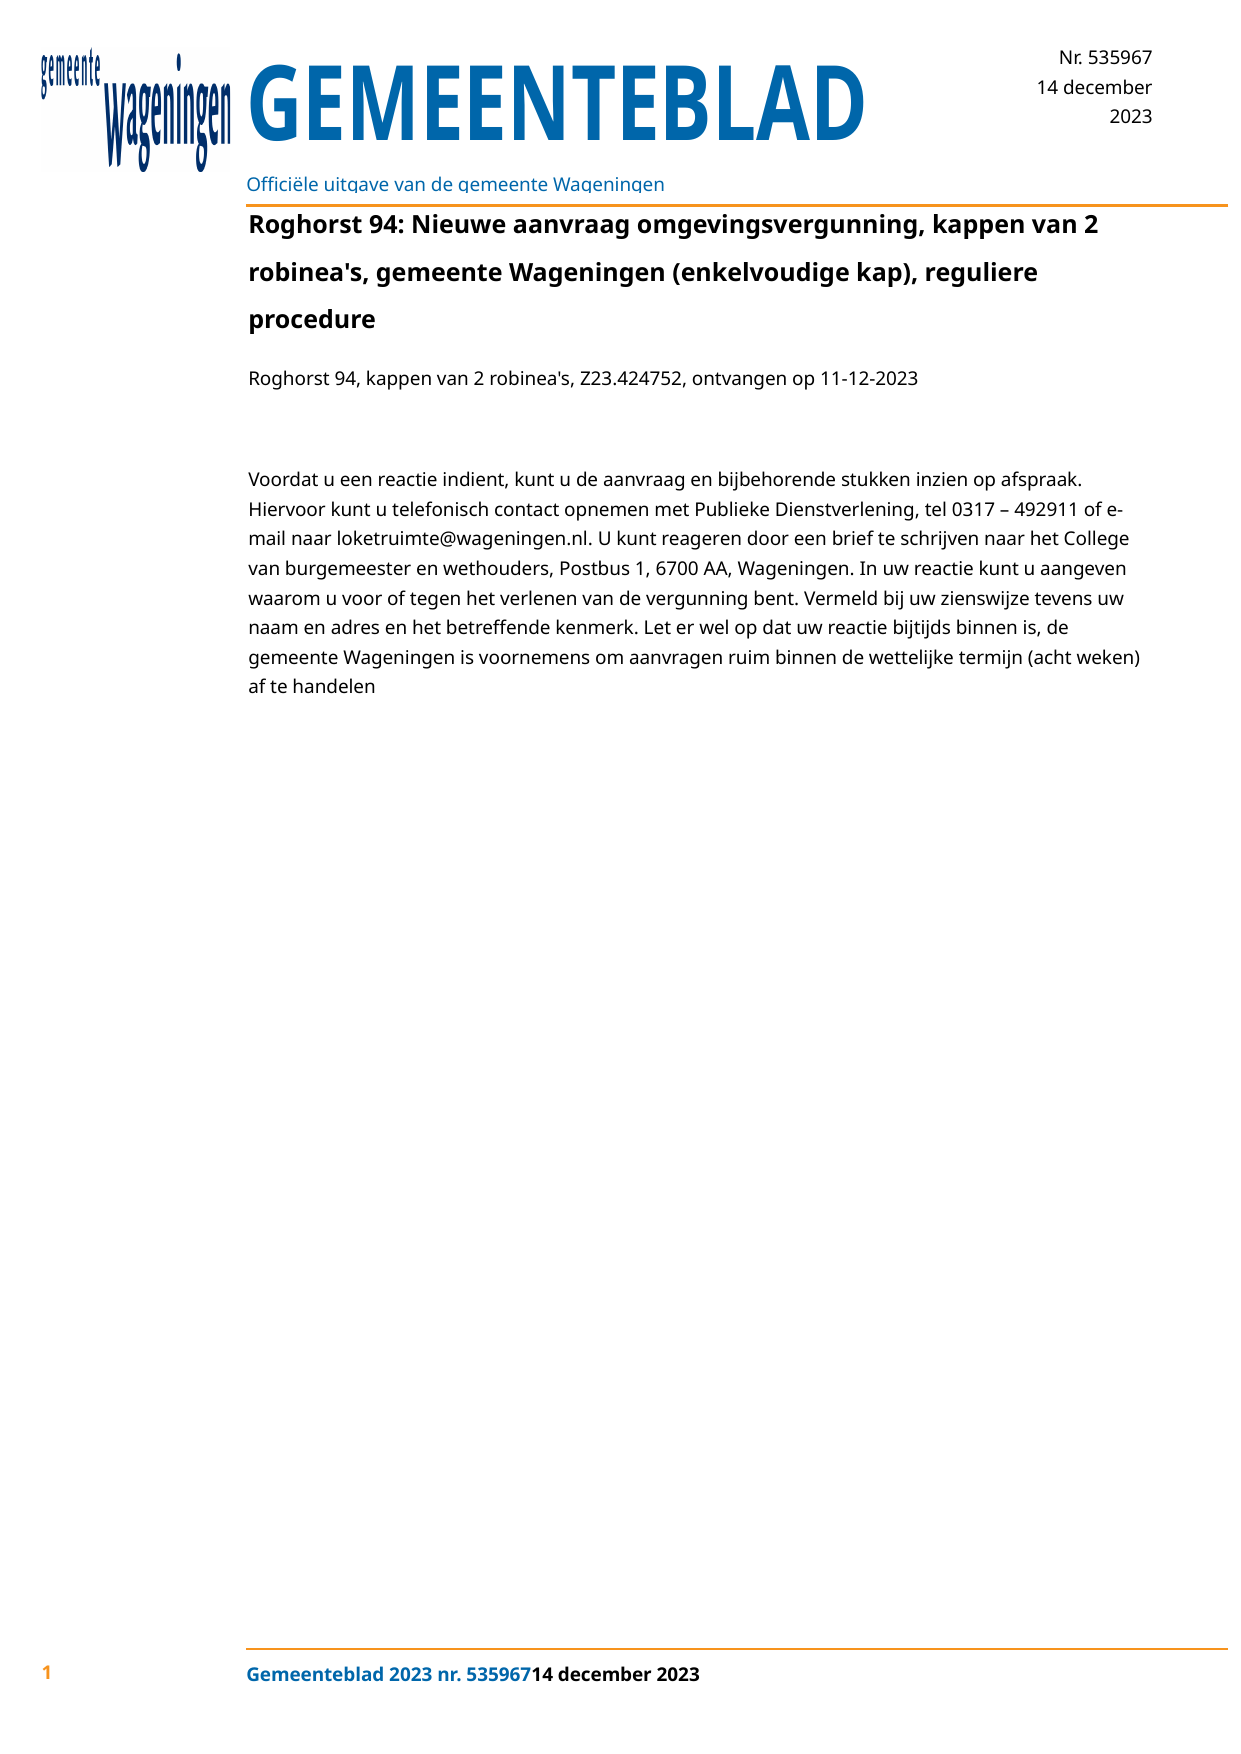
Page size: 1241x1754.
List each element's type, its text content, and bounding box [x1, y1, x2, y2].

text Roghorst 94, kappen van 2 robinea's, Z23.424752, ontvangen op 11-12-2023 [248, 366, 1152, 391]
text Voordat u een reactie indient, kunt u de aanvraag en bijbehorende stukken inzien op afspraak. Hiervoor kunt u telefonisch contact opnemen met Publieke Dienstverlening, tel 0317 – 492911 of e-mail naar loketruimte@wageningen.nl. U kunt reageren door een brief te schrijven naar het College van burgemeester en wethouders, Postbus 1, 6700 AA, Wageningen. In uw reactie kunt u aangeven waarom u voor of tegen het verlenen van de vergunning bent. Vermeld bij uw zienswijze tevens uw naam en adres en het betreffende kenmerk. Let er wel op dat uw reactie bijtijds binnen is, de gemeente Wageningen is voornemens om aanvragen ruim binnen de wettelijke termijn (acht weken) af te handelen [248, 466, 1152, 699]
picture [41, 47, 231, 172]
text Roghorst 94: Nieuwe aanvraag omgevingsvergunning, kappen van 2 robinea's, gemeente Wageningen (enkelvoudige kap), reguliere procedure [248, 207, 1152, 336]
